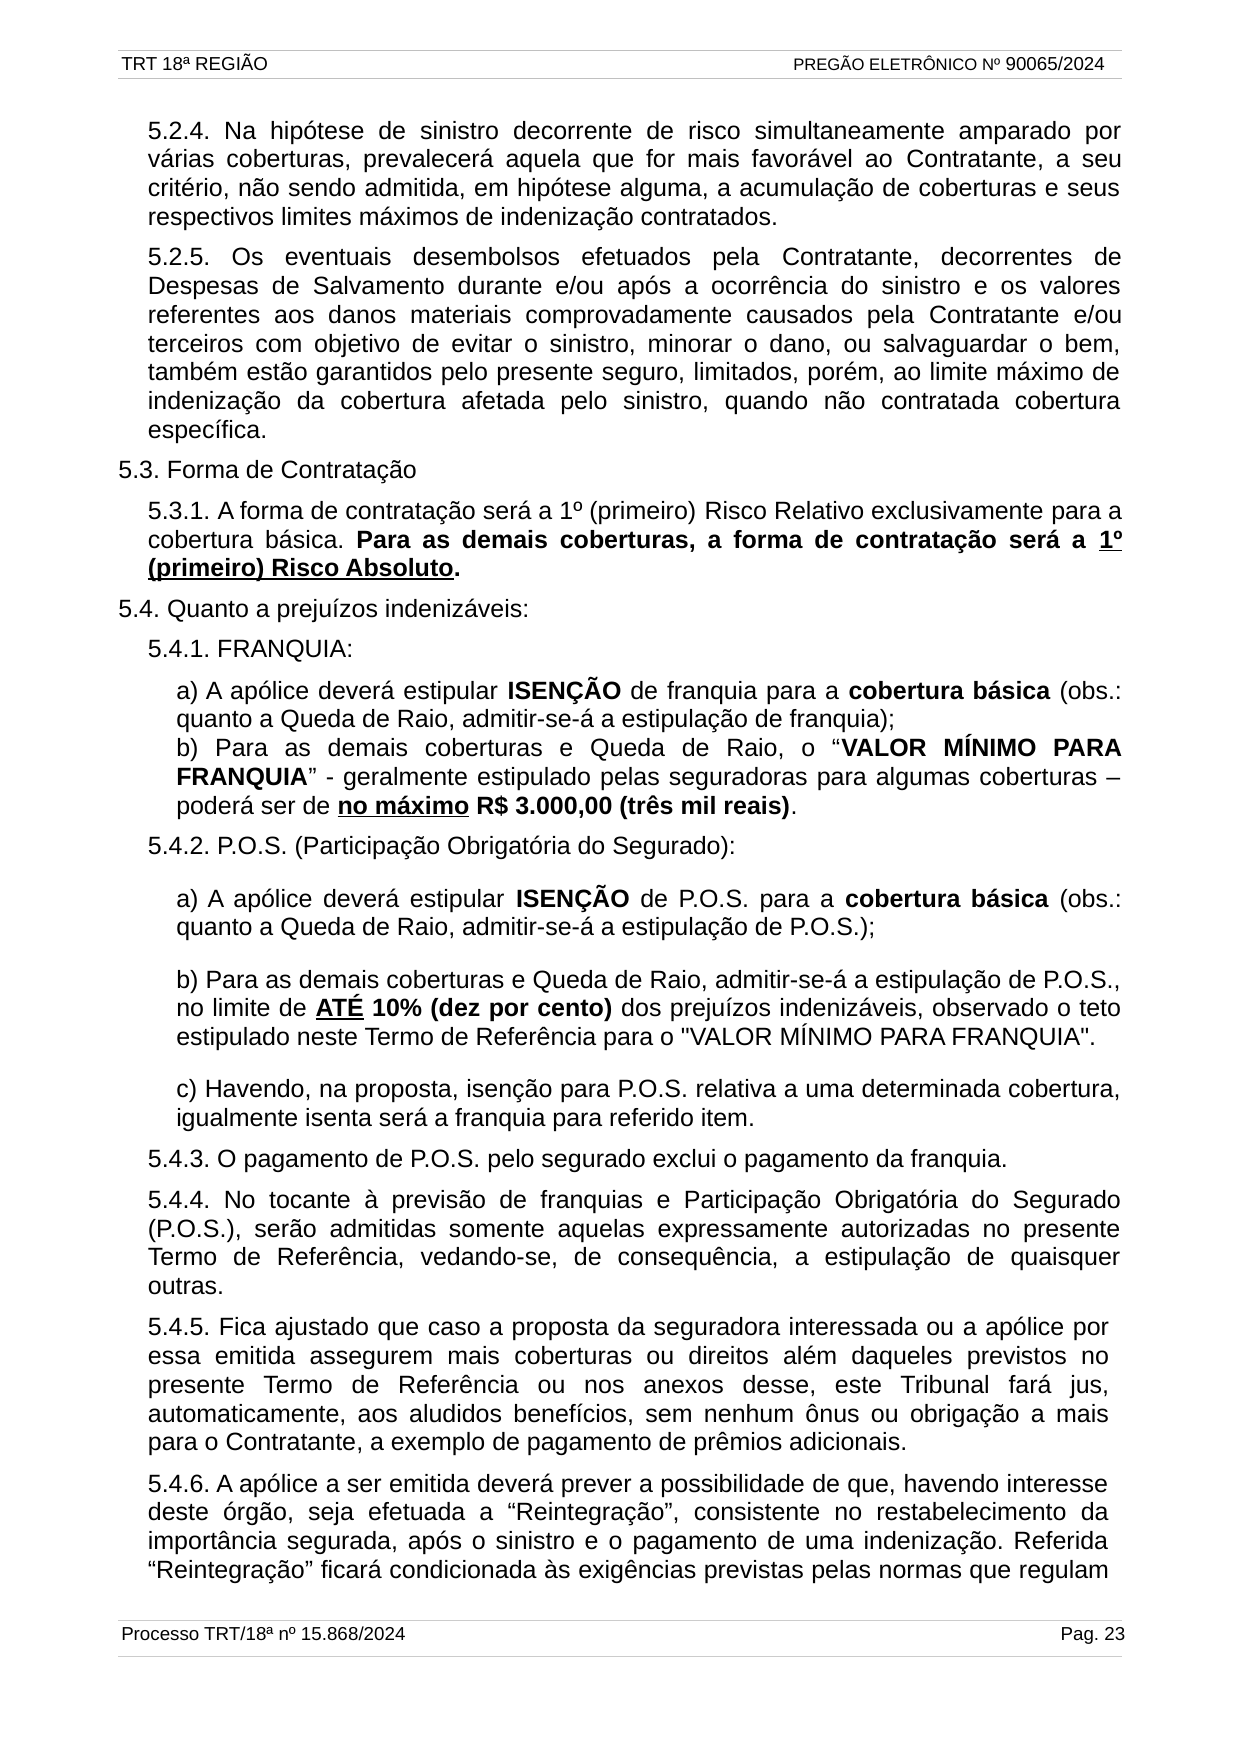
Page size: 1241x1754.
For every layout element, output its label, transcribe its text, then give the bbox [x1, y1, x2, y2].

text 5.3. Forma de Contratação [118, 455, 1122, 484]
text 5.4.6. A apólice a ser emitida deverá prever a possibilidade de que, havendo interesse deste órgão, seja efetuada a “Reintegração”, consistente no restabelecimento da importância segurada, após o sinistro e o pagamento de uma indenização. Referida “Reintegração” ficará condicionada às exigências previstas pelas normas que regulam [148, 1469, 1110, 1584]
text 5.2.5. Os eventuais desembolsos efetuados pela Contratante, decorrentes de Despesas de Salvamento durante e/ou após a ocorrência do sinistro e os valores referentes aos danos materiais comprovadamente causados pela Contratante e/ou terceiros com objetivo de evitar o sinistro, minorar o dano, ou salvaguardar o bem, também estão garantidos pelo presente seguro, limitados, porém, ao limite máximo de indenização da cobertura afetada pelo sinistro, quando não contratada cobertura específica. [148, 242, 1122, 444]
text c) Havendo, na proposta, isenção para P.O.S. relativa a uma determinada cobertura, igualmente isenta será a franquia para referido item. [176, 1074, 1122, 1132]
text 5.4.5. Fica ajustado que caso a proposta da seguradora interessada ou a apólice por essa emitida assegurem mais coberturas ou direitos além daqueles previstos no presente Termo de Referência ou nos anexos desse, este Tribunal fará jus, automaticamente, aos aludidos benefícios, sem nenhum ônus ou obrigação a mais para o Contratante, a exemplo de pagamento de prêmios adicionais. [148, 1312, 1110, 1456]
text b) Para as demais coberturas e Queda de Raio, o “VALOR MÍNIMO PARA FRANQUIA” - geralmente estipulado pelas seguradoras para algumas coberturas – poderá ser de no máximo R$ 3.000,00 (três mil reais). [176, 733, 1122, 819]
text 5.2.4. Na hipótese de sinistro decorrente de risco simultaneamente amparado por várias coberturas, prevalecerá aquela que for mais favorável ao Contratante, a seu critério, não sendo admitida, em hipótese alguma, a acumulação de coberturas e seus respectivos limites máximos de indenização contratados. [148, 116, 1122, 231]
text 5.4.4. No tocante à previsão de franquias e Participação Obrigatória do Segurado (P.O.S.), serão admitidas somente aquelas expressamente autorizadas no presente Termo de Referência, vedando-se, de consequência, a estipulação de quaisquer outras. [148, 1185, 1122, 1300]
text b) Para as demais coberturas e Queda de Raio, admitir-se-á a estipulação de P.O.S., no limite de ATÉ 10% (dez por cento) dos prejuízos indenizáveis, observado o teto estipulado neste Termo de Referência para o "VALOR MÍNIMO PARA FRANQUIA". [176, 964, 1122, 1051]
text 5.4.2. P.O.S. (Participação Obrigatória do Segurado): [148, 831, 1122, 860]
text a) A apólice deverá estipular ISENÇÃO de P.O.S. para a cobertura básica (obs.: quanto a Queda de Raio, admitir-se-á a estipulação de P.O.S.); [176, 883, 1122, 941]
text 5.4.1. FRANQUIA: [148, 634, 1122, 663]
text 5.3.1. A forma de contratação será a 1º (primeiro) Risco Relativo exclusivamente para a cobertura básica. Para as demais coberturas, a forma de contratação será a 1º (primeiro) Risco Absoluto. [148, 496, 1122, 582]
text 5.4. Quanto a prejuízos indenizáveis: [118, 594, 1122, 623]
text a) A apólice deverá estipular ISENÇÃO de franquia para a cobertura básica (obs.: quanto a Queda de Raio, admitir-se-á a estipulação de franquia); [176, 676, 1122, 733]
text 5.4.3. O pagamento de P.O.S. pelo segurado exclui o pagamento da franquia. [148, 1144, 1122, 1172]
